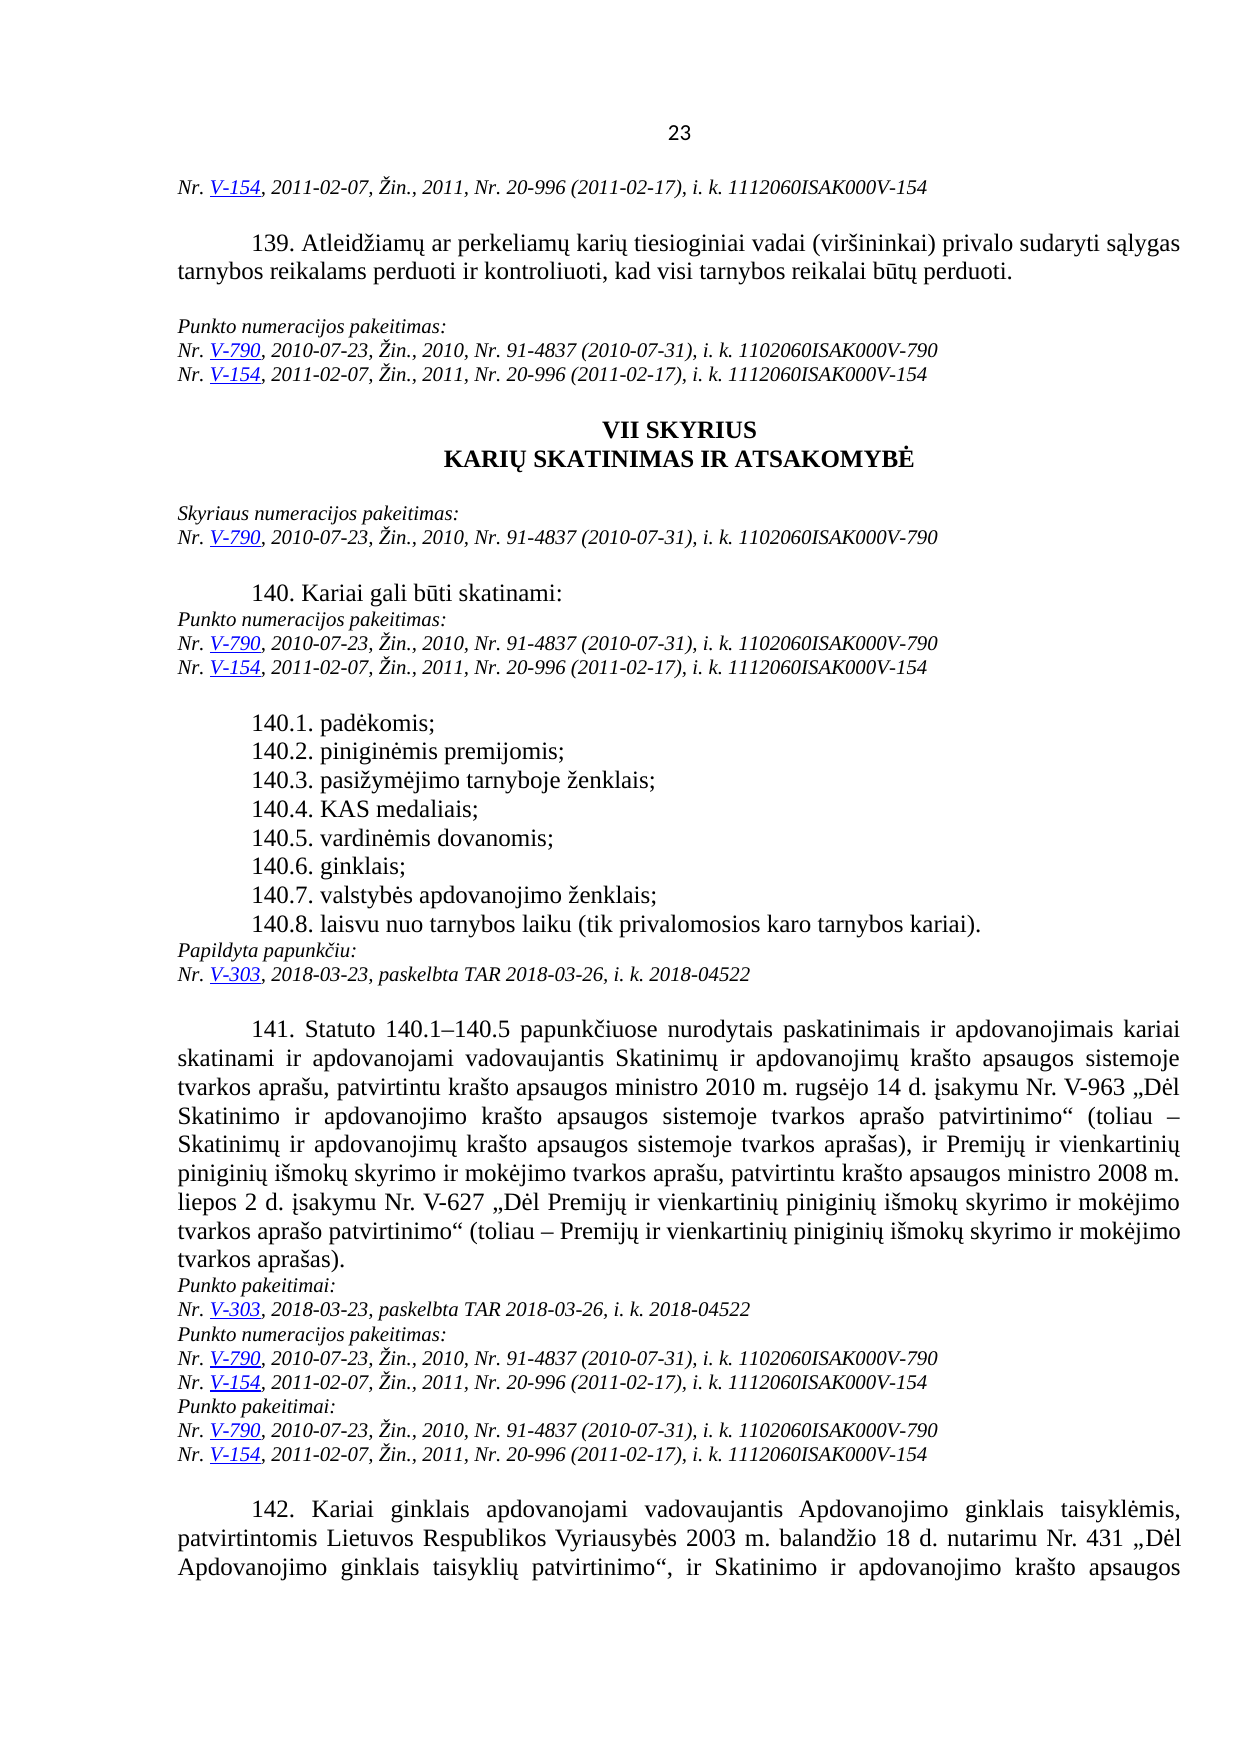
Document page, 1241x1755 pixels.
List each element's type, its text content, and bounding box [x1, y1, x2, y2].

text 140. Kariai gali būti skatinami: [177, 578, 1181, 607]
text Punkto pakeitimai: [177, 1273, 1181, 1297]
text Nr. V-154, 2011-02-07, Žin., 2011, Nr. 20-996 (2011-02-17), i. k. 1112060ISAK000V-154 [177, 362, 1181, 386]
text 140.8. laisvu nuo tarnybos laiku (tik privalomosios karo tarnybos kariai). [177, 909, 1181, 938]
text 140.5. vardinėmis dovanomis; [177, 823, 1181, 851]
text Nr. V-154, 2011-02-07, Žin., 2011, Nr. 20-996 (2011-02-17), i. k. 1112060ISAK000V-154 [177, 175, 1181, 199]
text Skyriaus numeracijos pakeitimas: [177, 501, 1181, 525]
text Nr. V-790, 2010-07-23, Žin., 2010, Nr. 91-4837 (2010-07-31), i. k. 1102060ISAK000V-790 [177, 1346, 1181, 1369]
text Nr. V-303, 2018-03-23, paskelbta TAR 2018-03-26, i. k. 2018-04522 [177, 1297, 1181, 1321]
text Papildyta papunkčiu: [177, 938, 1181, 962]
text 142. Kariai ginklais apdovanojami vadovaujantis Apdovanojimo ginklais taisyklėmis, patvirtintomis Lietuvos Respublikos Vyriausybės 2003 m. balandžio 18 d. nutarimu Nr. 431 „Dėl Apdovanojimo ginklais taisyklių patvirtinimo“, ir Skatinimo ir apdovanojimo krašto apsaugos [177, 1494, 1181, 1581]
text 140.3. pasižymėjimo tarnyboje ženklais; [177, 765, 1181, 794]
text Nr. V-154, 2011-02-07, Žin., 2011, Nr. 20-996 (2011-02-17), i. k. 1112060ISAK000V-154 [177, 1369, 1181, 1394]
text Punkto numeracijos pakeitimas: [177, 1321, 1181, 1346]
text Nr. V-790, 2010-07-23, Žin., 2010, Nr. 91-4837 (2010-07-31), i. k. 1102060ISAK000V-790 [177, 525, 1181, 549]
text Punkto numeracijos pakeitimas: [177, 314, 1181, 338]
text Punkto pakeitimai: [177, 1394, 1181, 1418]
text Nr. V-790, 2010-07-23, Žin., 2010, Nr. 91-4837 (2010-07-31), i. k. 1102060ISAK000V-790 [177, 338, 1181, 362]
text Nr. V-154, 2011-02-07, Žin., 2011, Nr. 20-996 (2011-02-17), i. k. 1112060ISAK000V-154 [177, 655, 1181, 679]
text 140.6. ginklais; [177, 851, 1181, 880]
text KARIŲ SKATINIMAS IR ATSAKOMYBĖ [177, 444, 1181, 472]
text Punkto numeracijos pakeitimas: [177, 607, 1181, 631]
text 141. Statuto 140.1–140.5 papunkčiuose nurodytais paskatinimais ir apdovanojimais kariai skatinami ir apdovanojami vadovaujantis Skatinimų ir apdovanojimų krašto apsaugos sistemoje tvarkos aprašu, patvirtintu krašto apsaugos ministro 2010 m. rugsėjo 14 d. įsakymu Nr. V-963 „Dėl Skatinimo ir apdovanojimo krašto apsaugos sistemoje tvarkos aprašo patvirtinimo“ (toliau – Skatinimų ir apdovanojimų krašto apsaugos sistemoje tvarkos aprašas), ir Premijų ir vienkartinių piniginių išmokų skyrimo ir mokėjimo tvarkos aprašu, patvirtintu krašto apsaugos ministro 2008 m. liepos 2 d. įsakymu Nr. V-627 „Dėl Premijų ir vienkartinių piniginių išmokų skyrimo ir mokėjimo tvarkos aprašo patvirtinimo“ (toliau – Premijų ir vienkartinių piniginių išmokų skyrimo ir mokėjimo tvarkos aprašas). [177, 1014, 1181, 1273]
text Nr. V-790, 2010-07-23, Žin., 2010, Nr. 91-4837 (2010-07-31), i. k. 1102060ISAK000V-790 [177, 631, 1181, 655]
text 139. Atleidžiamų ar perkeliamų karių tiesioginiai vadai (viršininkai) privalo sudaryti sąlygas tarnybos reikalams perduoti ir kontroliuoti, kad visi tarnybos reikalai būtų perduoti. [177, 228, 1181, 285]
text 140.1. padėkomis; [177, 708, 1181, 736]
text VII SKYRIUS [177, 415, 1181, 444]
text 140.7. valstybės apdovanojimo ženklais; [177, 880, 1181, 909]
text Nr. V-790, 2010-07-23, Žin., 2010, Nr. 91-4837 (2010-07-31), i. k. 1102060ISAK000V-790 [177, 1418, 1181, 1442]
text 140.4. KAS medaliais; [177, 794, 1181, 823]
text Nr. V-303, 2018-03-23, paskelbta TAR 2018-03-26, i. k. 2018-04522 [177, 962, 1181, 986]
text 140.2. piniginėmis premijomis; [177, 736, 1181, 765]
text Nr. V-154, 2011-02-07, Žin., 2011, Nr. 20-996 (2011-02-17), i. k. 1112060ISAK000V-154 [177, 1442, 1181, 1466]
